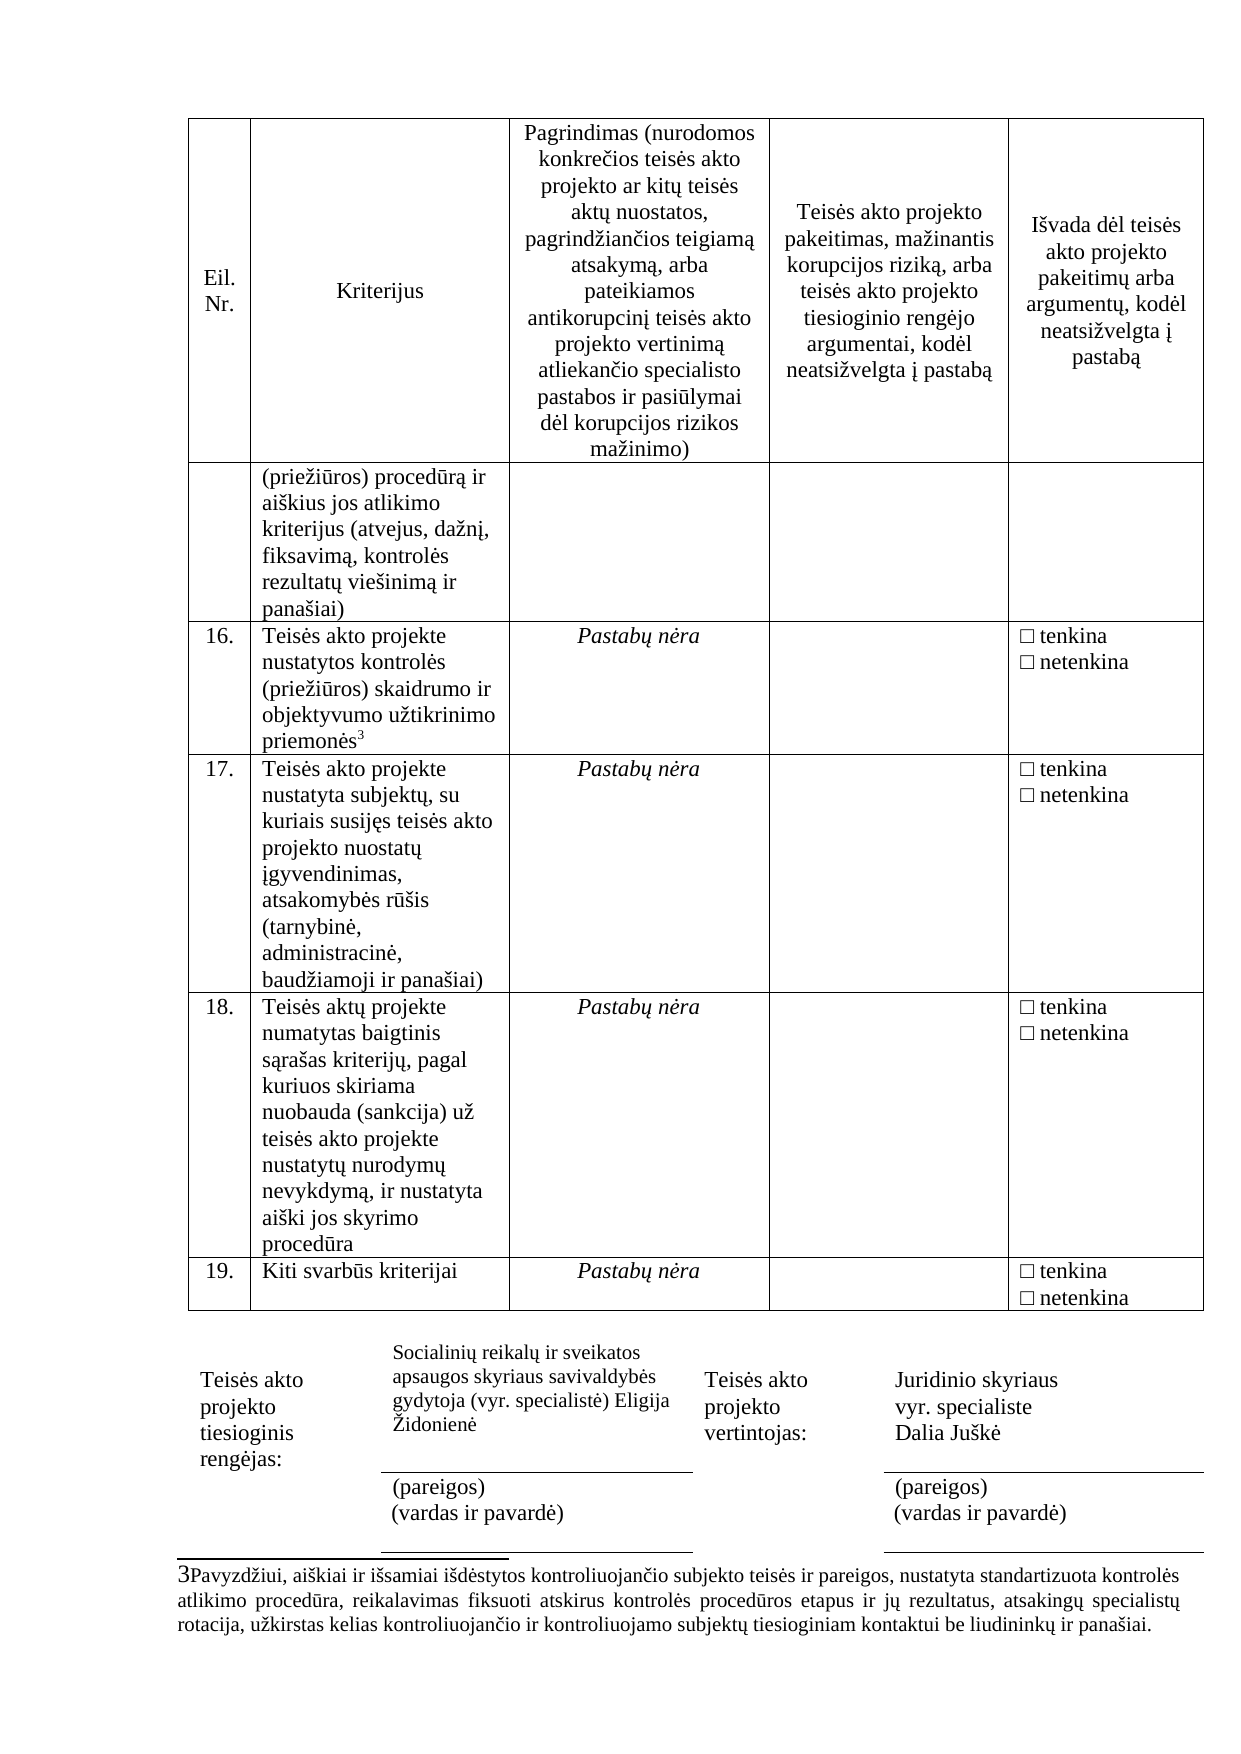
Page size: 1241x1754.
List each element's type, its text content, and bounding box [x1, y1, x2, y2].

table_cell [510, 463, 769, 621]
table_cell [189, 1526, 381, 1552]
table_cell [189, 463, 250, 621]
table_cell □ tenkina □ netenkina [1009, 1258, 1203, 1310]
table_cell [381, 1526, 693, 1552]
table_cell Kiti svarbūs kriterijai [251, 1258, 509, 1310]
table_cell [770, 622, 1008, 754]
table_header Teisės akto projekto vertintojas: [693, 1340, 883, 1472]
table_cell (pareigos) (vardas ir pavardė) [381, 1473, 693, 1526]
table_cell 16. [189, 622, 250, 754]
table_header Eil. Nr. [189, 119, 250, 462]
table_cell □ tenkina □ netenkina [1009, 755, 1203, 992]
table_cell □ tenkina □ netenkina [1009, 622, 1203, 754]
table_cell (priežiūros) procedūrą ir aiškius jos atlikimo kriterijus (atvejus, dažnį, fiksavimą, kontrolės rezultatų viešinimą ir panašiai) [251, 463, 509, 621]
table_header Pagrindimas (nurodomos konkrečios teisės akto projekto ar kitų teisės aktų nuostatos, pagrindžiančios teigiamą atsakymą, arba pateikiamos antikorupcinį teisės akto projekto vertinimą atliekančio specialisto pastabos ir pasiūlymai dėl korupcijos rizikos mažinimo) [510, 119, 769, 462]
table_cell 19. [189, 1258, 250, 1310]
table_cell [1009, 463, 1203, 621]
table_header Teisės akto projekto pakeitimas, mažinantis korupcijos riziką, arba teisės akto projekto tiesioginio rengėjo argumentai, kodėl neatsižvelgta į pastabą [770, 119, 1008, 462]
table_header Teisės akto projekto tiesioginis rengėjas: [189, 1340, 381, 1472]
table_header Išvada dėl teisės akto projekto pakeitimų arba argumentų, kodėl neatsižvelgta į pastabą [1009, 119, 1203, 462]
table_cell [770, 755, 1008, 992]
table_cell □ tenkina □ netenkina [1009, 993, 1203, 1257]
table_cell [693, 1526, 883, 1552]
table_cell (pareigos) (vardas ir pavardė) [884, 1473, 1204, 1526]
table_cell Pastabų nėra [510, 993, 769, 1257]
table_cell [770, 1258, 1008, 1310]
table_cell Pastabų nėra [510, 1258, 769, 1310]
table_header Kriterijus [251, 119, 509, 462]
table_cell 18. [189, 993, 250, 1257]
table_header Socialinių reikalų ir sveikatos apsaugos skyriaus savivaldybės gydytoja (vyr. specialistė) Eligija Židonienė [381, 1340, 693, 1472]
table_cell Teisės akto projekte nustatytos kontrolės (priežiūros) skaidrumo ir objektyvumo užtikrinimo priemonės [251, 622, 509, 754]
table_header Juridinio skyriaus vyr. specialiste Dalia Juškė [884, 1340, 1204, 1472]
table_cell Pastabų nėra [510, 622, 769, 754]
table_cell Pastabų nėra [510, 755, 769, 992]
table_cell [770, 463, 1008, 621]
table_cell 17. [189, 755, 250, 992]
table_cell [693, 1472, 883, 1526]
table_cell [770, 993, 1008, 1257]
table_cell Teisės akto projekte nustatyta subjektų, su kuriais susijęs teisės akto projekto nuostatų įgyvendinimas, atsakomybės rūšis (tarnybinė, administracinė, baudžiamoji ir panašiai) [251, 755, 509, 992]
table_cell [189, 1472, 381, 1526]
table_cell Teisės aktų projekte numatytas baigtinis sąrašas kriterijų, pagal kuriuos skiriama nuobauda (sankcija) už teisės akto projekte nustatytų nurodymų nevykdymą, ir nustatyta aiški jos skyrimo procedūra [251, 993, 509, 1257]
table_cell [884, 1526, 1204, 1552]
